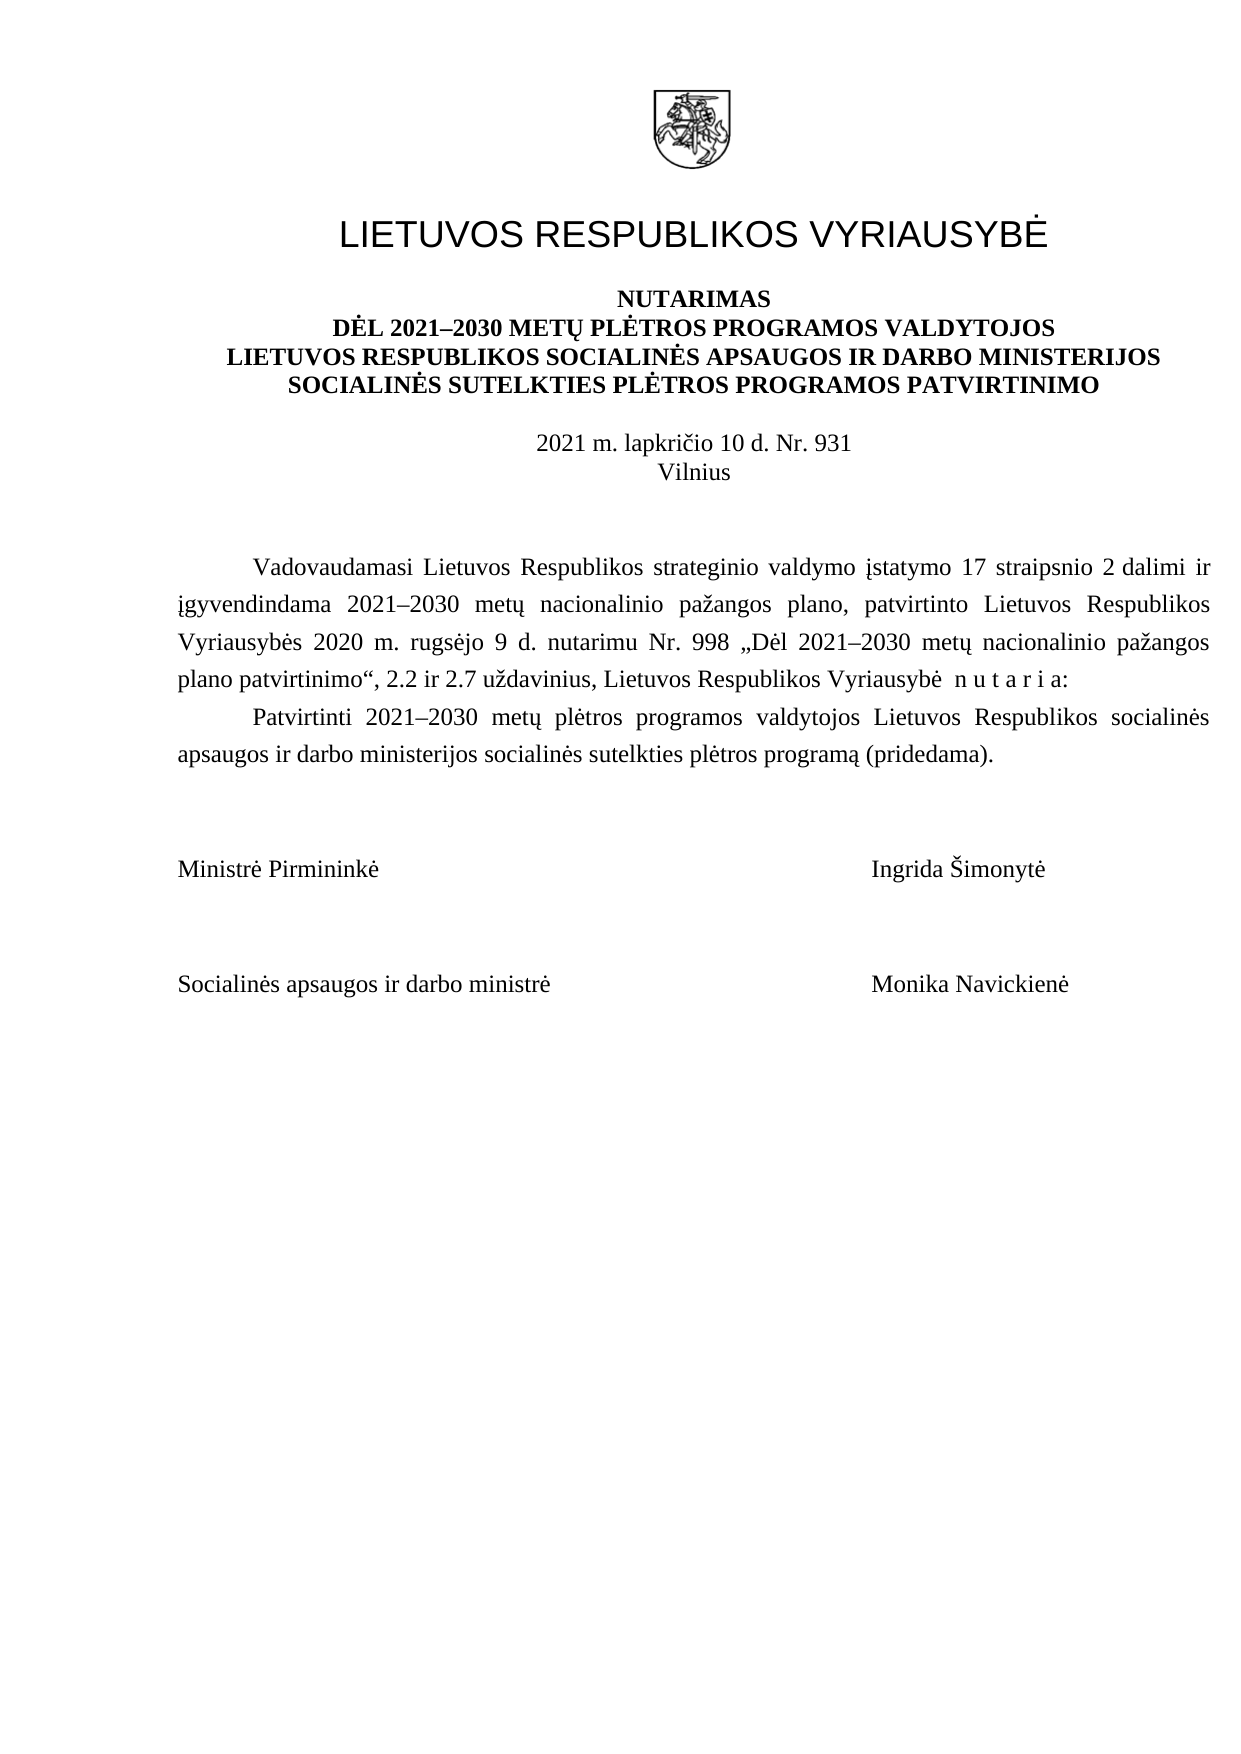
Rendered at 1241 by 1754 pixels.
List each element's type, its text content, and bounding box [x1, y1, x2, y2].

text Vilnius [177, 457, 1211, 486]
text Vadovaudamasi Lietuvos Respublikos strateginio valdymo įstatymo 17 straipsnio 2 dalimi ir įgyvendindama 2021–2030 metų nacionalinio pažangos plano, patvirtinto Lietuvos Respublikos Vyriausybės 2020 m. rugsėjo 9 d. nutarimu Nr. 998 „Dėl 2021–2030 metų nacionalinio pažangos plano patvirtinimo“, 2.2 ir 2.7 uždavinius, Lietuvos Respublikos Vyriausybė n u t a r i a: [177, 543, 1211, 693]
text Patvirtinti 2021–2030 metų plėtros programos valdytojos Lietuvos Respublikos socialinės apsaugos ir darbo ministerijos socialinės sutelkties plėtros programą (pridedama). [177, 693, 1211, 768]
text 2021 m. lapkričio 10 d. Nr. 931 [177, 428, 1211, 457]
text nutarimas [177, 284, 1211, 313]
text Ministrė Pirmininkė Ingrida Šimonytė [177, 854, 1211, 883]
text Socialinės apsaugos ir darbo ministrė Monika Navickienė [177, 969, 1211, 998]
text DĖL 2021–2030 METŲ plėtros programos valdytojos [177, 313, 1211, 342]
text Lietuvos Respublikos Vyriausybė [177, 212, 1211, 256]
text LIETUVOS RESPUBLIKOS SOCIALINĖS APSAUGOS IR DARBO MINISTERIJOS SOCIALINĖS SUTELKTIES PLĖTROS PROGRAMOS PATVIRTINIMO [177, 342, 1211, 399]
